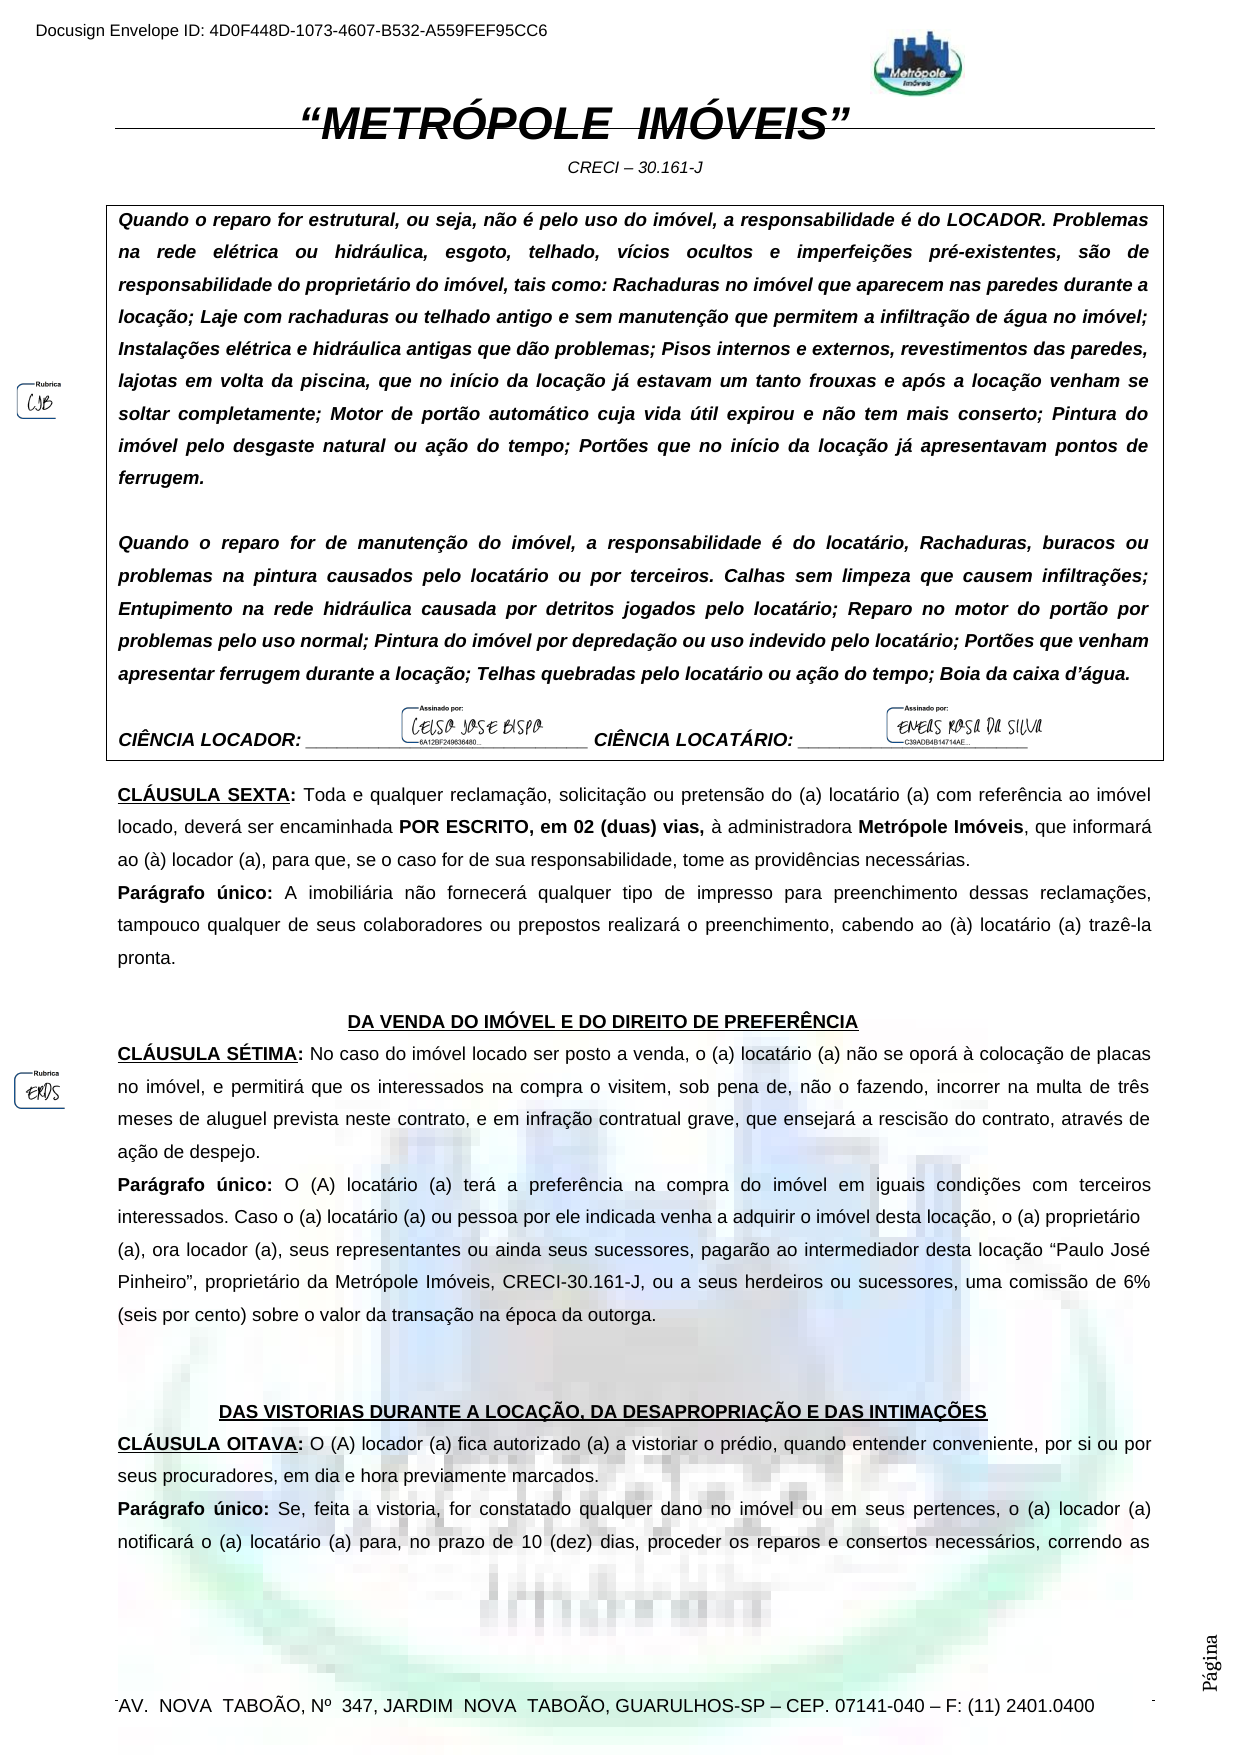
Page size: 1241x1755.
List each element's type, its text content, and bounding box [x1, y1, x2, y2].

subtitle DA VENDA DO IMÓVEL E DO DIREITO DE PREFERÊNCIA [118, 1011, 1093, 1019]
table_header Quando o reparo for estrutural, ou seja, não é pelo uso do imóvel, a responsabilidade é do LOCADOR. Problemas na rede elétrica ou hidráulica, esgoto, telhado, vícios ocultos e imperfeições pré-existentes, são de responsabilidade do proprietário do imóvel, tais como: Rachaduras no imóvel que aparecem nas paredes durante a locação; Laje com rachaduras ou telhado antigo e sem manutenção que permitem a infiltração de água no imóvel; Instalações elétrica e hidráulica antigas que dão problemas; Pisos internos e externos, revestimentos das paredes, lajotas em volta da piscina, que no início da locação já estavam um tanto frouxas e após a locação venham se soltar completamente; Motor de portão automático cuja vida útil expirou e não tem mais conserto; Pintura do imóvel pelo desgaste natural ou ação do tempo; Portões que no início da locação já apresentavam pontos de ferrugem. Quando o reparo for de manutenção do imóvel, a responsabilidade é do locatário, Rachaduras, buracos ou problemas na pintura causados pelo locatário ou por terceiros. Calhas sem limpeza que causem infiltrações; Entupimento na rede hidráulica causada por detritos jogados pelo locatário; Reparo no motor do portão por problemas pelo uso normal; Pintura do imóvel por depredação ou uso indevido pelo locatário; Portões que venham apresentar ferrugem durante a locação; Telhas quebradas pelo locatário ou ação do tempo; Boia da caixa d’água. CIÊNCIA LOCADOR: ___________________________ CIÊNCIA LOCATÁRIO: ______________________ [107, 206, 1163, 760]
text Parágrafo único: A imobiliária não fornecerá qualquer tipo de impresso para preenchimento dessas reclamações, tampouco qualquer de seus colaboradores ou prepostos realizará o preenchimento, cabendo ao (à) locatário (a) trazê-la pronta. [117, 882, 1152, 968]
text CLÁUSULA SEXTA: Toda e qualquer reclamação, solicitação ou pretensão do (a) locatário (a) com referência ao imóvel locado, deverá ser encaminhada POR ESCRITO, em 02 (duas) vias, à administradora Metrópole Imóveis, que informará ao (à) locador (a), para que, se o caso for de sua responsabilidade, tome as providências necessárias. [117, 784, 1152, 870]
